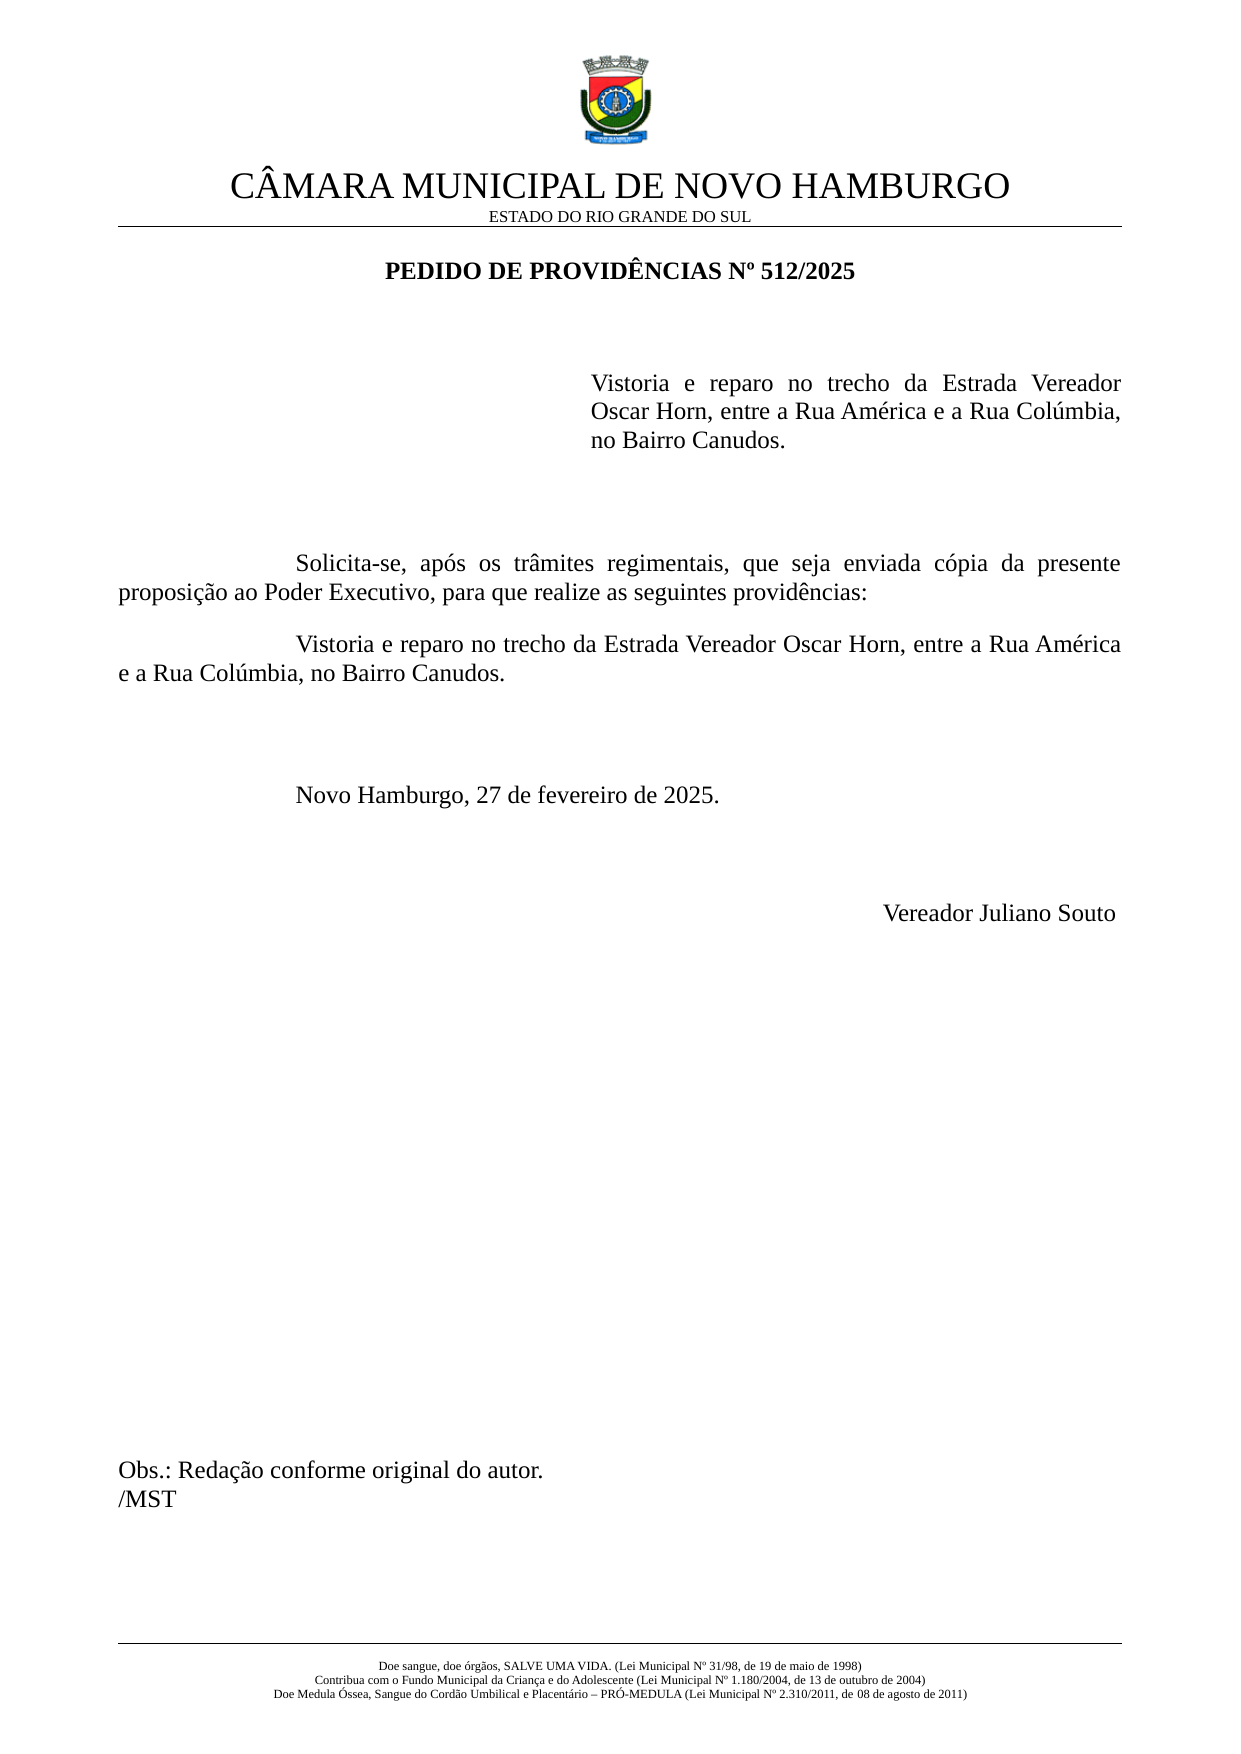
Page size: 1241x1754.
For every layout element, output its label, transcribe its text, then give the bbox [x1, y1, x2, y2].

text Vistoria e reparo no trecho da Estrada Vereador Oscar Horn, entre a Rua América e a Rua Colúmbia, no Bairro Canudos. [591, 368, 1122, 454]
text Obs.: Redação conforme original do autor. [118, 1455, 1122, 1484]
text PEDIDO DE PROVIDÊNCIAS Nº 512/2025 [118, 256, 1122, 285]
text Solicita-se, após os trâmites regimentais, que seja enviada cópia da presente proposição ao Poder Executivo, para que realize as seguintes providências: [118, 548, 1122, 606]
picture [574, 48, 655, 149]
text /MST [118, 1484, 1122, 1512]
text Vistoria e reparo no trecho da Estrada Vereador Oscar Horn, entre a Rua América e a Rua Colúmbia, no Bairro Canudos. [118, 629, 1122, 687]
text Vereador Juliano Souto [118, 898, 1122, 926]
text Novo Hamburgo, 27 de fevereiro de 2025. [118, 780, 1122, 809]
